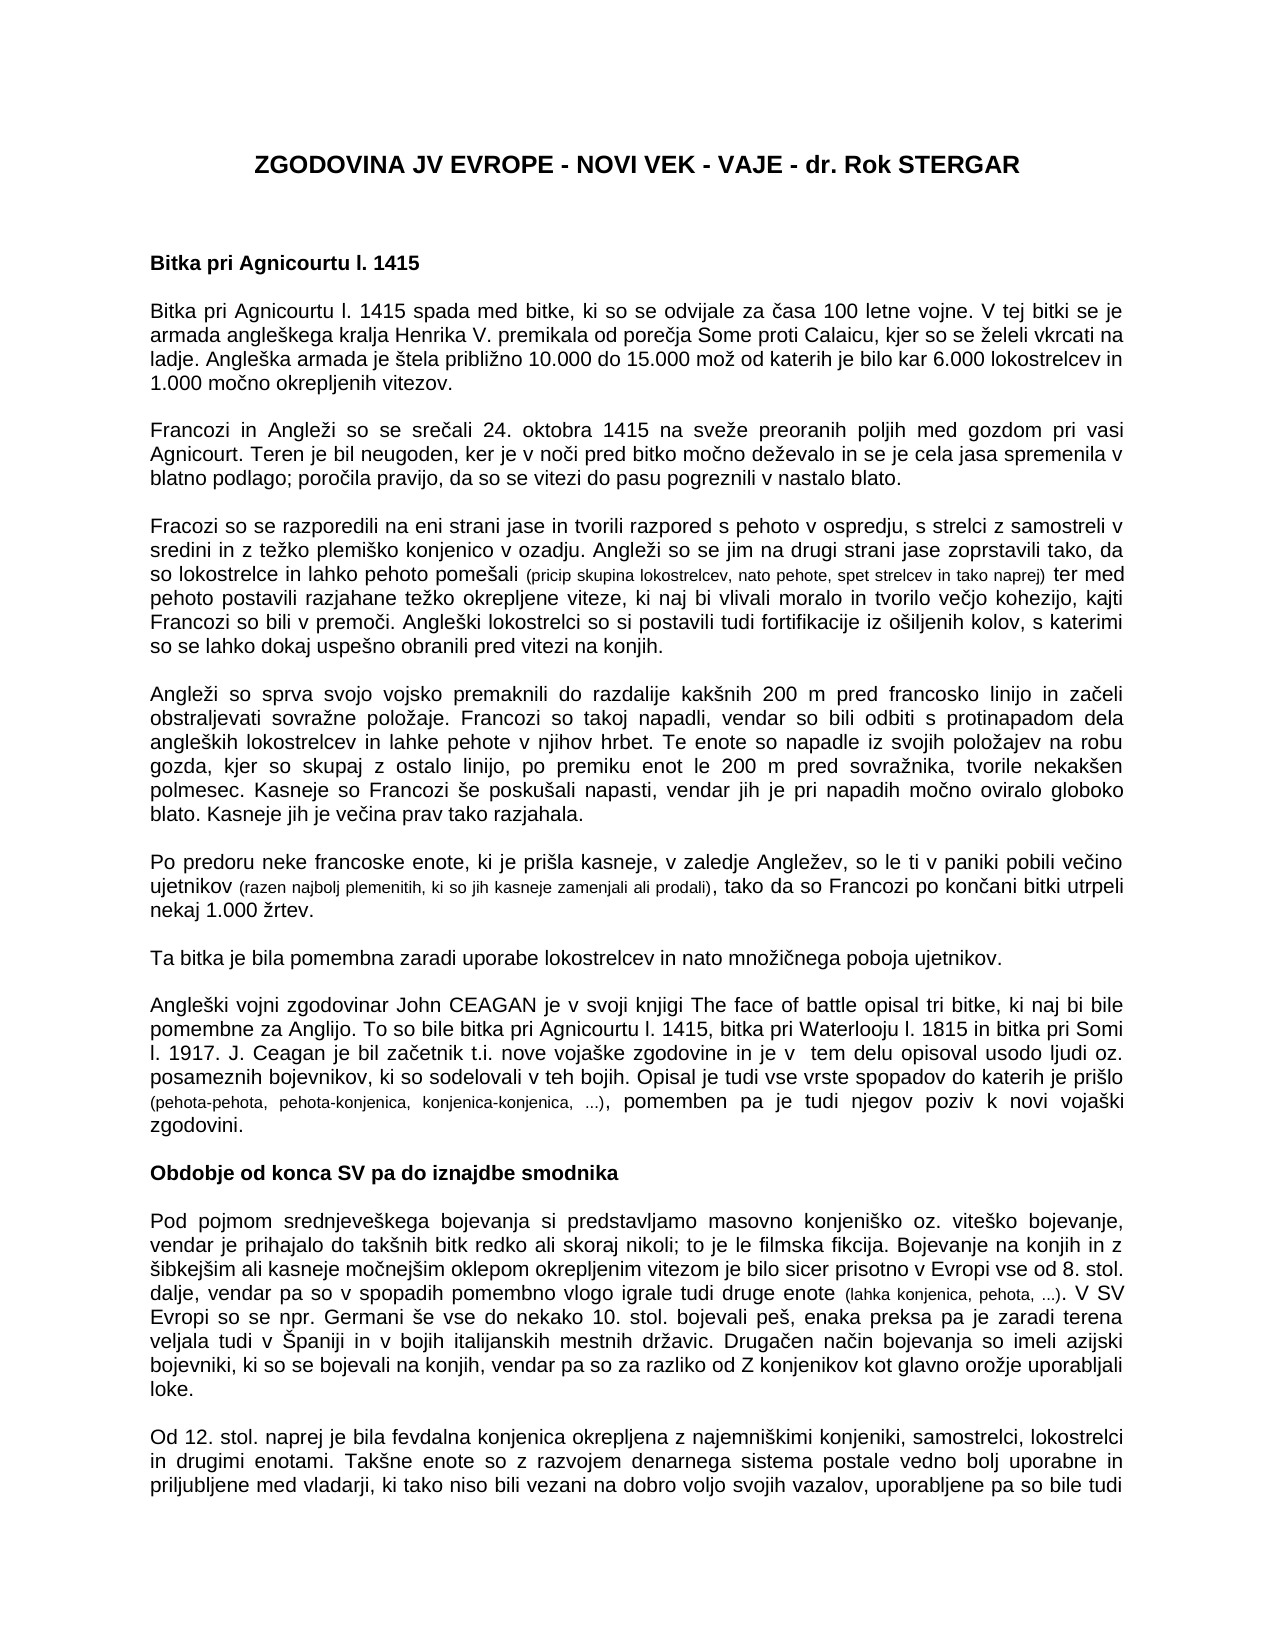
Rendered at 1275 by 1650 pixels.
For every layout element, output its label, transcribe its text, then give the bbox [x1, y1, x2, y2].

text Pod pojmom srednjeveškega bojevanja si predstavljamo masovno konjeniško oz. viteško bojevanje, vendar je prihajalo do takšnih bitk redko ali skoraj nikoli; to je le filmska fikcija. Bojevanje na konjih in z šibkejšim ali kasneje močnejšim oklepom okrepljenim vitezom je bilo sicer prisotno v Evropi vse od 8. stol. dalje, vendar pa so v spopadih pomembno vlogo igrale tudi druge enote (lahka konjenica, pehota, ...). V SV Evropi so se npr. Germani še vse do nekako 10. stol. bojevali peš, enaka preksa pa je zaradi terena veljala tudi v Španiji in v bojih italijanskih mestnih državic. Drugačen način bojevanja so imeli azijski bojevniki, ki so se bojevali na konjih, vendar pa so za razliko od Z konjenikov kot glavno orožje uporabljali loke. [150, 1209, 1125, 1401]
text Angleški vojni zgodovinar John CEAGAN je v svoji knjigi The face of battle opisal tri bitke, ki naj bi bile pomembne za Anglijo. To so bile bitka pri Agnicourtu l. 1415, bitka pri Waterlooju l. 1815 in bitka pri Somi l. 1917. J. Ceagan je bil začetnik t.i. nove vojaške zgodovine in je v tem delu opisoval usodo ljudi oz. posameznih bojevnikov, ki so sodelovali v teh bojih. Opisal je tudi vse vrste spopadov do katerih je prišlo (pehota-pehota, pehota-konjenica, konjenica-konjenica, ...), pomemben pa je tudi njegov poziv k novi vojaški zgodovini. [150, 993, 1125, 1137]
text Ta bitka je bila pomembna zaradi uporabe lokostrelcev in nato množičnega poboja ujetnikov. [150, 945, 1125, 969]
text Fracozi so se razporedili na eni strani jase in tvorili razpored s pehoto v ospredju, s strelci z samostreli v sredini in z težko plemiško konjenico v ozadju. Angleži so se jim na drugi strani jase zoprstavili tako, da so lokostrelce in lahko pehoto pomešali (pricip skupina lokostrelcev, nato pehote, spet strelcev in tako naprej) ter med pehoto postavili razjahane težko okrepljene viteze, ki naj bi vlivali moralo in tvorilo večjo kohezijo, kajti Francozi so bili v premoči. Angleški lokostrelci so si postavili tudi fortifikacije iz ošiljenih kolov, s katerimi so se lahko dokaj uspešno obranili pred vitezi na konjih. [150, 514, 1125, 658]
text ZGODOVINA JV EVROPE - NOVI VEK - VAJE - dr. Rok STERGAR [150, 150, 1125, 179]
text Angleži so sprva svojo vojsko premaknili do razdalije kakšnih 200 m pred francosko linijo in začeli obstraljevati sovražne položaje. Francozi so takoj napadli, vendar so bili odbiti s protinapadom dela angleških lokostrelcev in lahke pehote v njihov hrbet. Te enote so napadle iz svojih položajev na robu gozda, kjer so skupaj z ostalo linijo, po premiku enot le 200 m pred sovražnika, tvorile nekakšen polmesec. Kasneje so Francozi še poskušali napasti, vendar jih je pri napadih močno oviralo globoko blato. Kasneje jih je večina prav tako razjahala. [150, 682, 1125, 826]
text Po predoru neke francoske enote, ki je prišla kasneje, v zaledje Angležev, so le ti v paniki pobili večino ujetnikov (razen najbolj plemenitih, ki so jih kasneje zamenjali ali prodali), tako da so Francozi po končani bitki utrpeli nekaj 1.000 žrtev. [150, 849, 1125, 921]
text Bitka pri Agnicourtu l. 1415 spada med bitke, ki so se odvijale za časa 100 letne vojne. V tej bitki se je armada angleškega kralja Henrika V. premikala od porečja Some proti Calaicu, kjer so se želeli vkrcati na ladje. Angleška armada je štela približno 10.000 do 15.000 mož od katerih je bilo kar 6.000 lokostrelcev in 1.000 močno okrepljenih vitezov. [150, 298, 1125, 394]
text Bitka pri Agnicourtu l. 1415 [150, 251, 1125, 274]
text Od 12. stol. naprej je bila fevdalna konjenica okrepljena z najemniškimi konjeniki, samostrelci, lokostrelci in drugimi enotami. Takšne enote so z razvojem denarnega sistema postale vedno bolj uporabne in priljubljene med vladarji, ki tako niso bili vezani na dobro voljo svojih vazalov, uporabljene pa so bile tudi [150, 1424, 1125, 1496]
text Francozi in Angleži so se srečali 24. oktobra 1415 na sveže preoranih poljih med gozdom pri vasi Agnicourt. Teren je bil neugoden, ker je v noči pred bitko močno deževalo in se je cela jasa spremenila v blatno podlago; poročila pravijo, da so se vitezi do pasu pogreznili v nastalo blato. [150, 418, 1125, 490]
text Obdobje od konca SV pa do iznajdbe smodnika [150, 1161, 1125, 1185]
